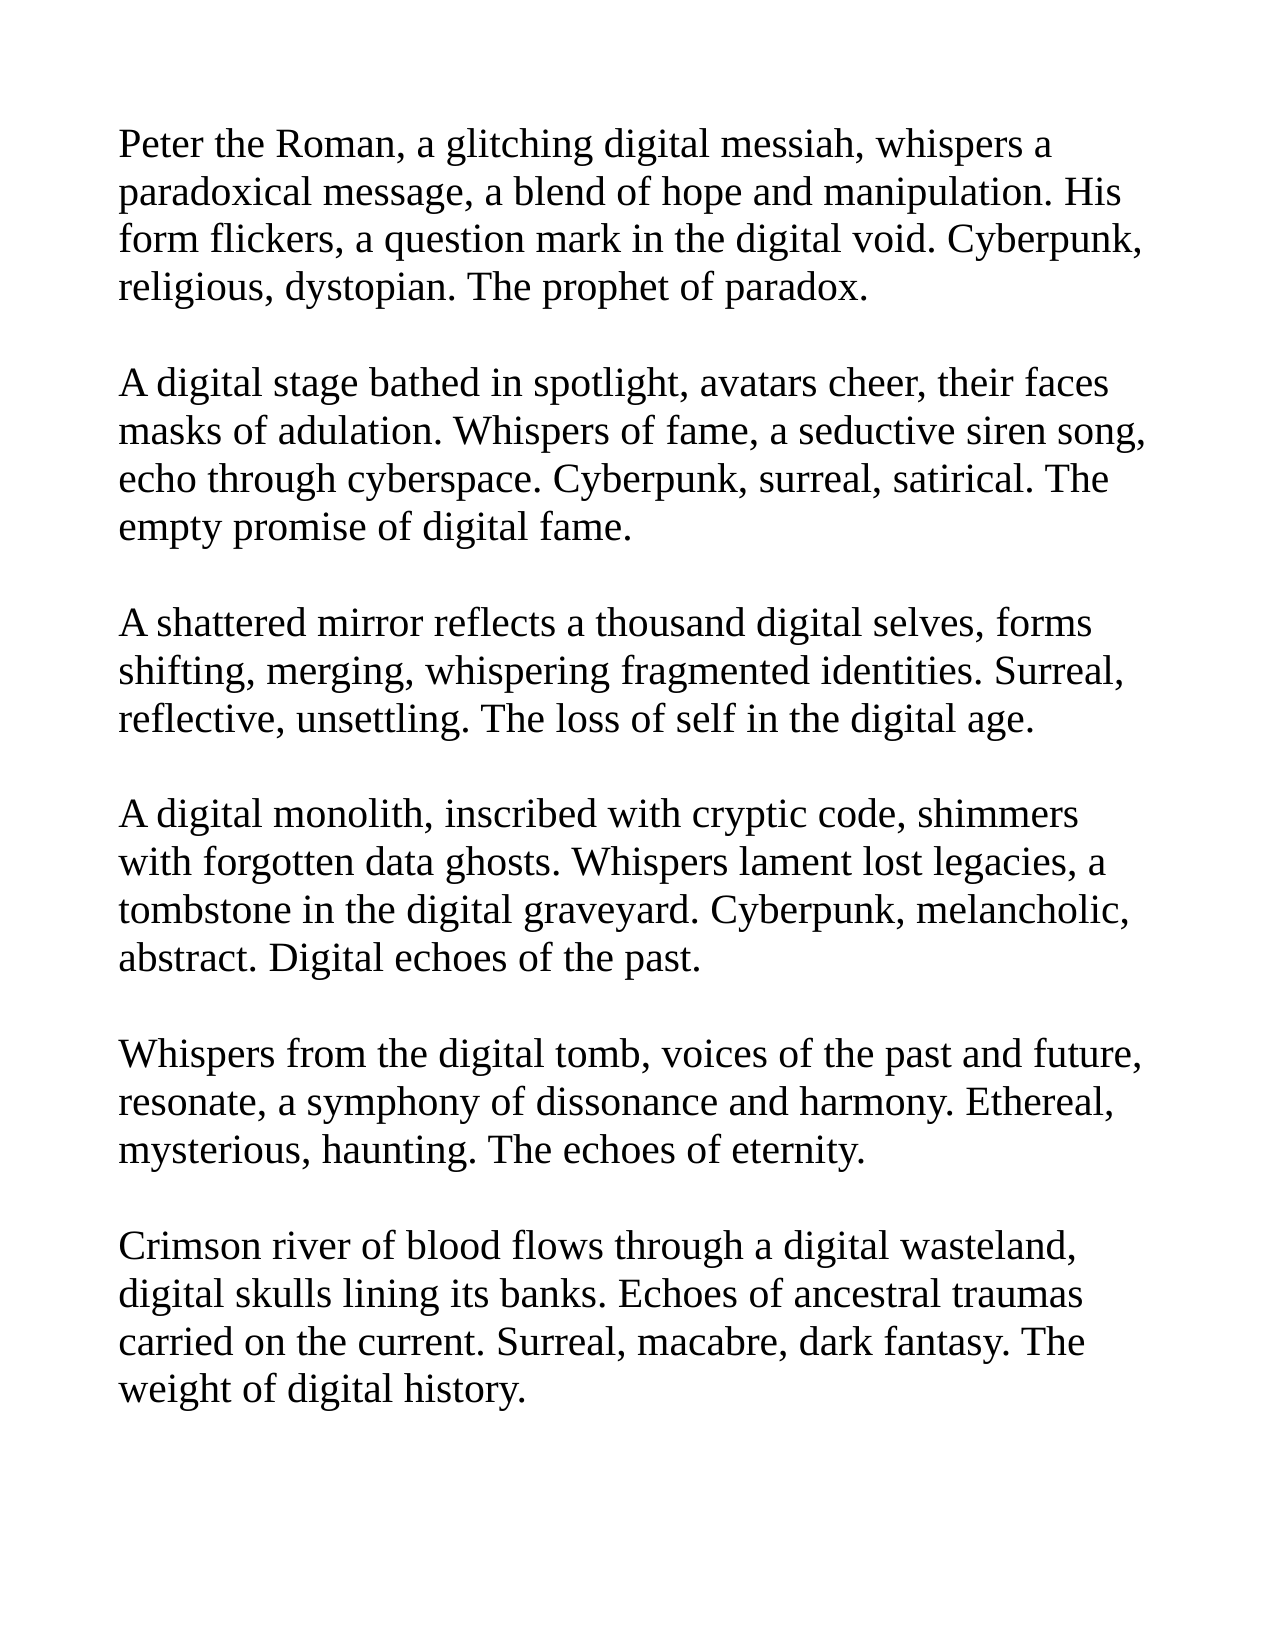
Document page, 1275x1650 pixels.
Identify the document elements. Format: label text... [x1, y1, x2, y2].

text Crimson river of blood flows through a digital wasteland, digital skulls lining its banks. Echoes of ancestral traumas carried on the current. Surreal, macabre, dark fantasy. The weight of digital history. [118, 1220, 1157, 1412]
text A shattered mirror reflects a thousand digital selves, forms shifting, merging, whispering fragmented identities. Surreal, reflective, unsettling. The loss of self in the digital age. [118, 597, 1157, 741]
text A digital monolith, inscribed with cryptic code, shimmers with forgotten data ghosts. Whispers lament lost legacies, a tombstone in the digital graveyard. Cyberpunk, melancholic, abstract. Digital echoes of the past. [118, 789, 1157, 981]
text Whispers from the digital tomb, voices of the past and future, resonate, a symphony of dissonance and harmony. Ethereal, mysterious, haunting. The echoes of eternity. [118, 1028, 1157, 1172]
text Peter the Roman, a glitching digital messiah, whispers a paradoxical message, a blend of hope and manipulation. His form flickers, a question mark in the digital void. Cyberpunk, religious, dystopian. The prophet of paradox. [118, 118, 1157, 310]
text A digital stage bathed in spotlight, avatars cheer, their faces masks of adulation. Whispers of fame, a seductive siren song, echo through cyberspace. Cyberpunk, surreal, satirical. The empty promise of digital fame. [118, 358, 1157, 549]
